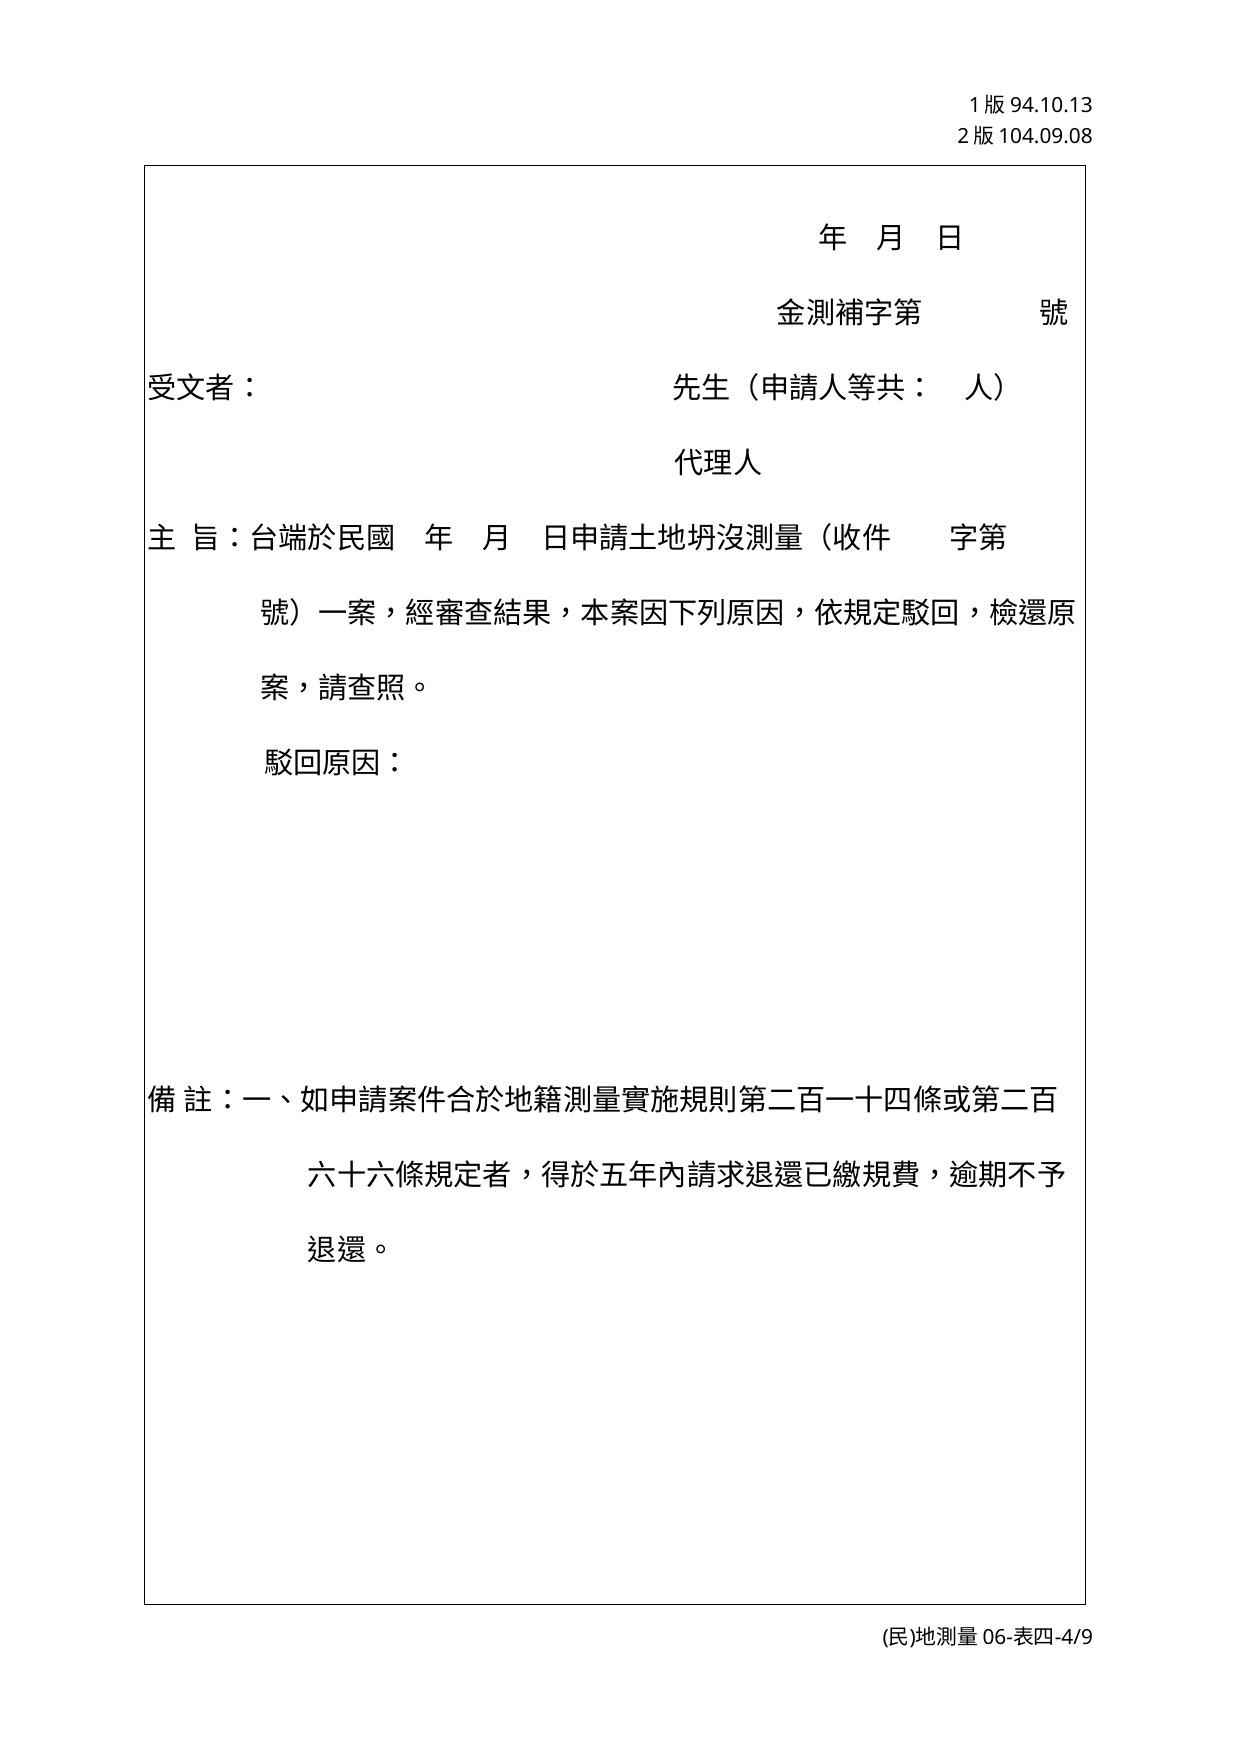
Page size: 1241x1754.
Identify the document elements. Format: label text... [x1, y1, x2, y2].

table_cell 年 月 日 金測補字第 號 受文者： 先生（申請人等共： 人） 代理人 主 旨：台端於民國 年 月 日申請土地坍沒測量（收件 字第 號）一案，經審查結果，本案因下列原因，依規定駁回，檢還原案，請查照。 駁回原因： 備 註：一、如申請案件合於地籍測量實施規則第二百一十四條或第二百六十六條規定者，得於五年內請求退還已繳規費，逾期不予退還。 [145, 166, 1085, 1604]
